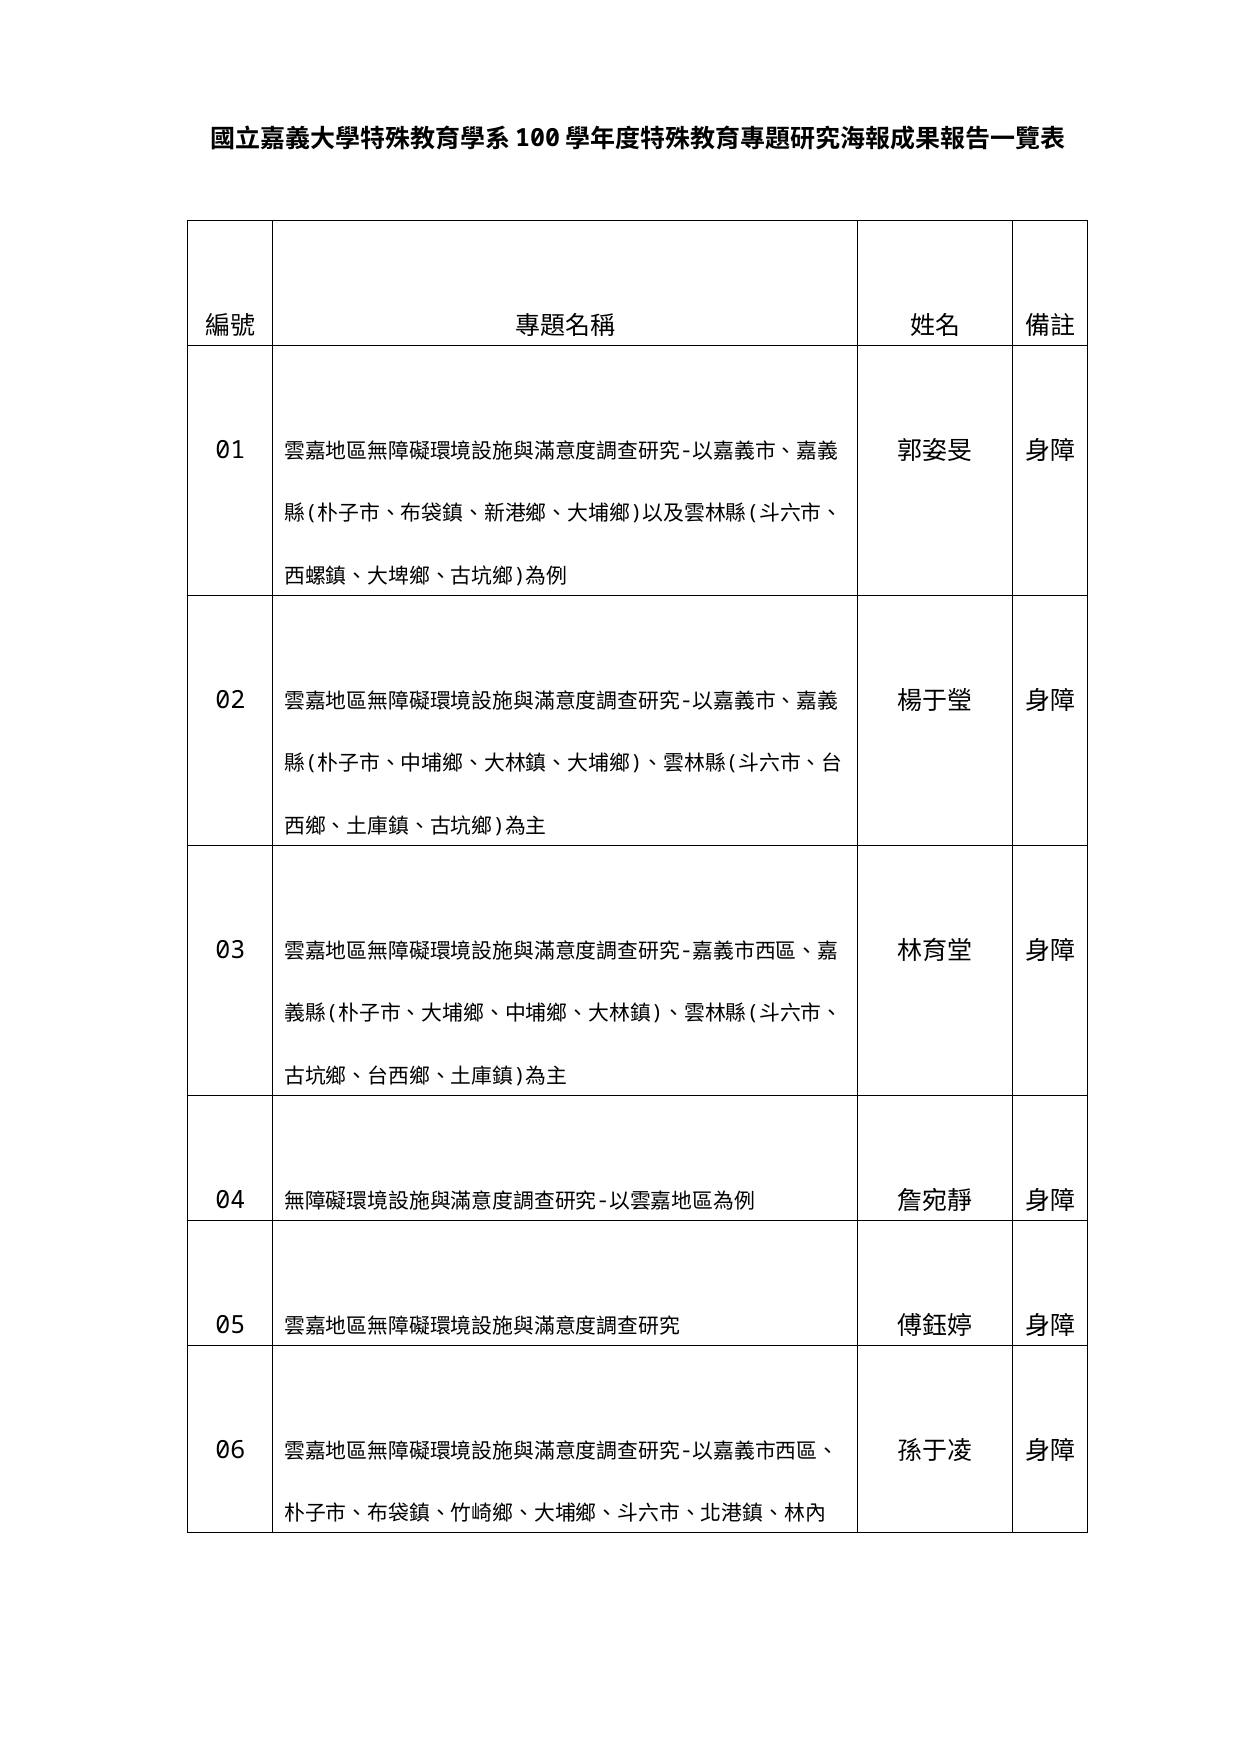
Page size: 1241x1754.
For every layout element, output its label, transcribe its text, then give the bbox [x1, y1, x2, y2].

table_cell 楊于瑩 [858, 596, 1012, 845]
table_cell 雲嘉地區無障礙環境設施與滿意度調查研究-嘉義市西區、嘉義縣(朴子市、大埔鄉、中埔鄉、大林鎮)、雲林縣(斗六市、古坑鄉、台西鄉、土庫鎮)為主 [273, 846, 857, 1095]
table_cell 身障 [1013, 1221, 1087, 1345]
table_cell 詹宛靜 [858, 1096, 1012, 1220]
table_cell 身障 [1013, 1346, 1087, 1532]
table_header 姓名 [858, 221, 1012, 345]
table_cell 04 [188, 1096, 272, 1220]
table_cell 雲嘉地區無障礙環境設施與滿意度調查研究 [273, 1221, 857, 1345]
table_cell 郭姿旻 [858, 346, 1012, 595]
table_cell 雲嘉地區無障礙環境設施與滿意度調查研究-以嘉義市、嘉義縣(朴子市、布袋鎮、新港鄉、大埔鄉)以及雲林縣(斗六市、西螺鎮、大埤鄉、古坑鄉)為例 [273, 346, 857, 595]
table_cell 03 [188, 846, 272, 1095]
text 國立嘉義大學特殊教育學系100學年度特殊教育專題研究海報成果報告一覽表 [187, 95, 1087, 157]
table_cell 06 [188, 1346, 272, 1532]
table_cell 01 [188, 346, 272, 595]
table_cell 05 [188, 1221, 272, 1345]
table_cell 身障 [1013, 346, 1087, 595]
table_cell 無障礙環境設施與滿意度調查研究-以雲嘉地區為例 [273, 1096, 857, 1220]
table_header 編號 [188, 221, 272, 345]
table_cell 身障 [1013, 1096, 1087, 1220]
table_cell 雲嘉地區無障礙環境設施與滿意度調查研究-以嘉義市、嘉義縣(朴子市、中埔鄉、大林鎮、大埔鄉)、雲林縣(斗六市、台西鄉、土庫鎮、古坑鄉)為主 [273, 596, 857, 845]
table_cell 雲嘉地區無障礙環境設施與滿意度調查研究-以嘉義市西區、朴子市、布袋鎮、竹崎鄉、大埔鄉、斗六市、北港鎮、林內 [273, 1346, 857, 1532]
table_cell 傅鈺婷 [858, 1221, 1012, 1345]
table_cell 02 [188, 596, 272, 845]
table_cell 林育堂 [858, 846, 1012, 1095]
table_cell 身障 [1013, 846, 1087, 1095]
table_cell 孫于凌 [858, 1346, 1012, 1532]
table_header 專題名稱 [273, 221, 857, 345]
table_cell 身障 [1013, 596, 1087, 845]
table_header 備註 [1013, 221, 1087, 345]
